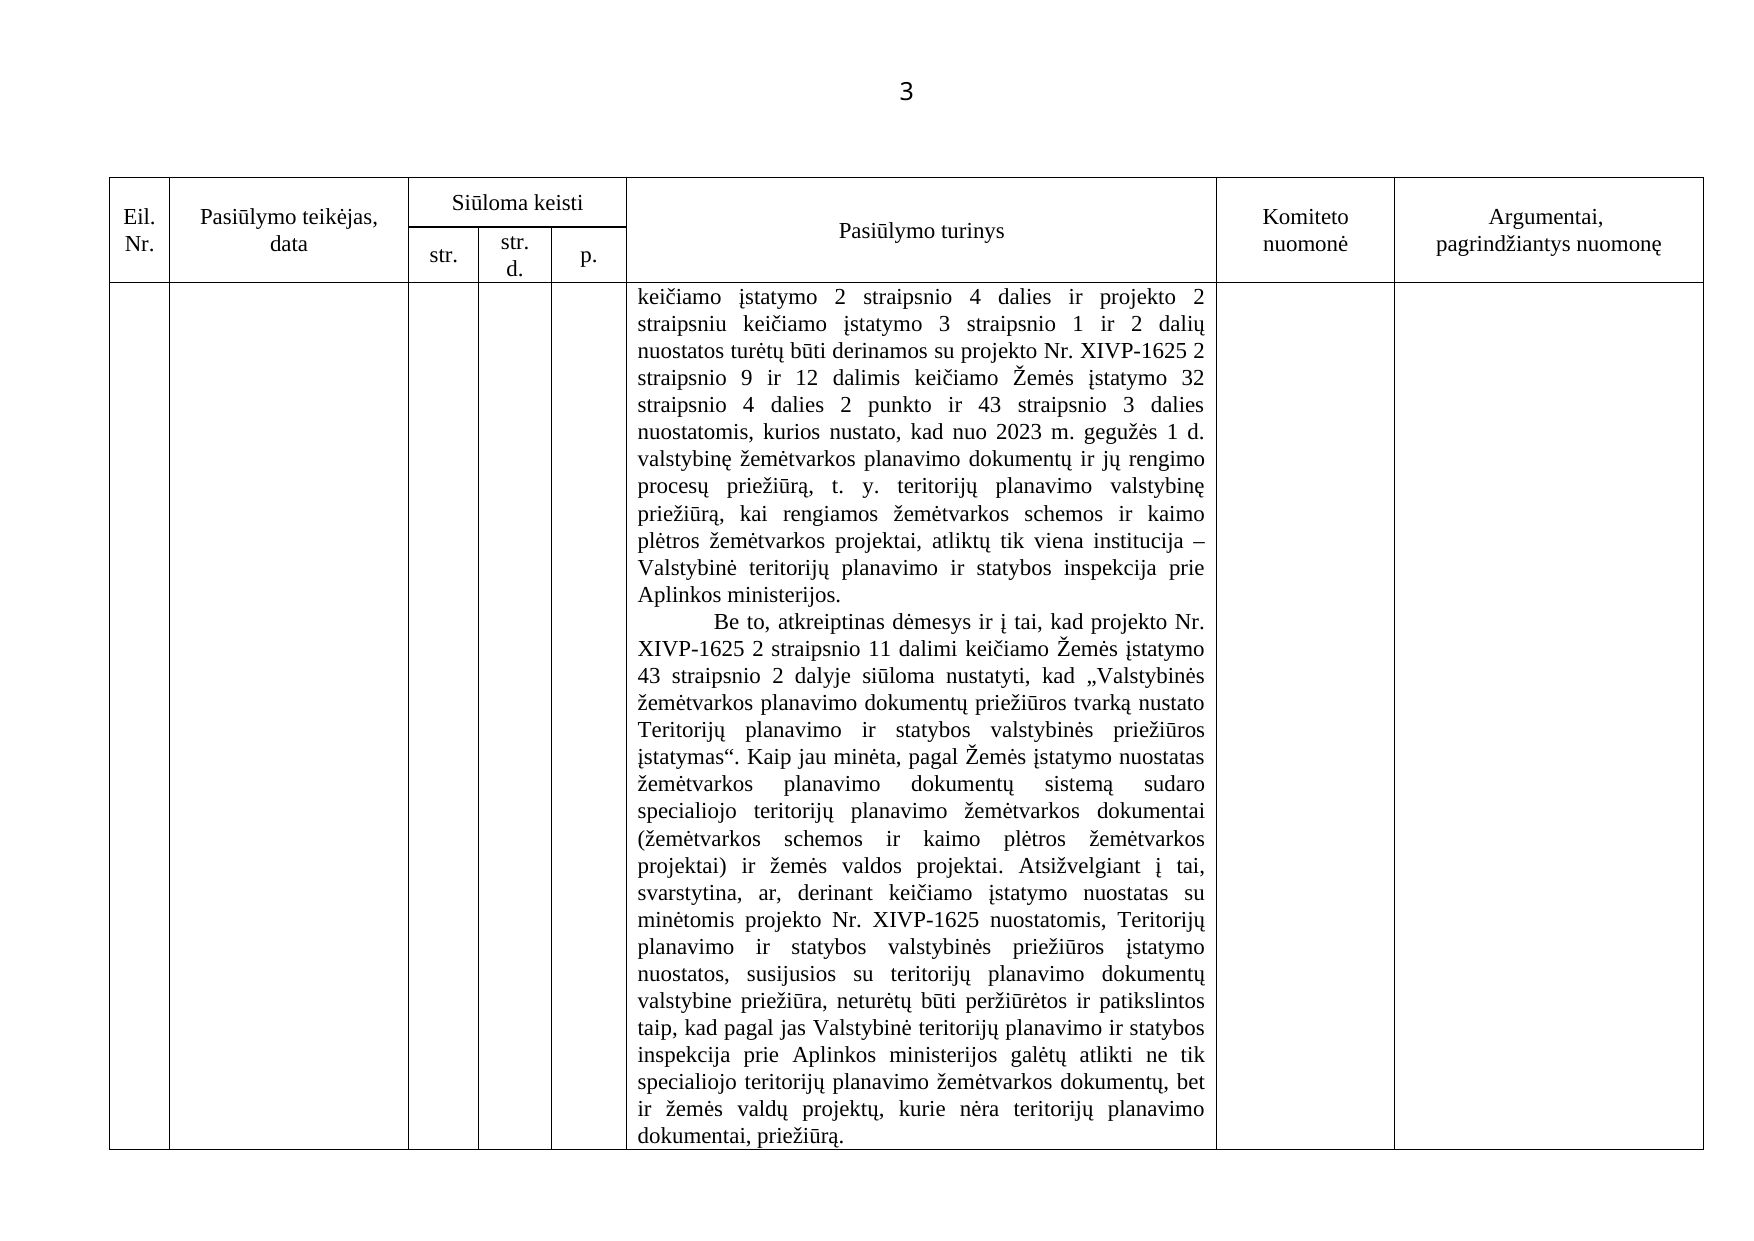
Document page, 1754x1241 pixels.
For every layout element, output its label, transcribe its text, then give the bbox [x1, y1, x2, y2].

table_header Siūloma keisti [409, 178, 626, 226]
table_cell p. [552, 228, 626, 282]
table_header Pasiūlymo teikėjas, data [170, 178, 408, 282]
table_cell [170, 283, 408, 1149]
table_cell [409, 283, 478, 1149]
table_cell [479, 283, 551, 1149]
table_cell [110, 283, 169, 1149]
table_cell str. [409, 228, 478, 282]
table_header Eil. Nr. [110, 178, 169, 282]
table_cell [1395, 283, 1703, 1149]
table_cell keičiamo įstatymo 2 straipsnio 4 dalies ir projekto 2 straipsniu keičiamo įstatymo 3 straipsnio 1 ir 2 dalių nuostatos turėtų būti derinamos su projekto Nr. XIVP-1625 2 straipsnio 9 ir 12 dalimis keičiamo Žemės įstatymo 32 straipsnio 4 dalies 2 punkto ir 43 straipsnio 3 dalies nuostatomis, kurios nustato, kad nuo 2023 m. gegužės 1 d. valstybinę žemėtvarkos planavimo dokumentų ir jų rengimo procesų priežiūrą, t. y. teritorijų planavimo valstybinę priežiūrą, kai rengiamos žemėtvarkos schemos ir kaimo plėtros žemėtvarkos projektai, atliktų tik viena institucija – Valstybinė teritorijų planavimo ir statybos inspekcija prie Aplinkos ministerijos. Be to, atkreiptinas dėmesys ir į tai, kad projekto Nr. XIVP-1625 2 straipsnio 11 dalimi keičiamo Žemės įstatymo 43 straipsnio 2 dalyje siūloma nustatyti, kad „Valstybinės žemėtvarkos planavimo dokumentų priežiūros tvarką nustato Teritorijų planavimo ir statybos valstybinės priežiūros įstatymas“. Kaip jau minėta, pagal Žemės įstatymo nuostatas žemėtvarkos planavimo dokumentų sistemą sudaro specialiojo teritorijų planavimo žemėtvarkos dokumentai (žemėtvarkos schemos ir kaimo plėtros žemėtvarkos projektai) ir žemės valdos projektai. Atsižvelgiant į tai, svarstytina, ar, derinant keičiamo įstatymo nuostatas su minėtomis projekto Nr. XIVP-1625 nuostatomis, Teritorijų planavimo ir statybos valstybinės priežiūros įstatymo nuostatos, susijusios su teritorijų planavimo dokumentų valstybine priežiūra, neturėtų būti peržiūrėtos ir patikslintos taip, kad pagal jas Valstybinė teritorijų planavimo ir statybos inspekcija prie Aplinkos ministerijos galėtų atlikti ne tik specialiojo teritorijų planavimo žemėtvarkos dokumentų, bet ir žemės valdų projektų, kurie nėra teritorijų planavimo dokumentai, priežiūrą. [627, 283, 1216, 1149]
table_cell str. d. [479, 228, 551, 282]
table_header Argumentai, pagrindžiantys nuomonę [1395, 178, 1703, 282]
table_cell [552, 283, 626, 1149]
table_header Komiteto nuomonė [1217, 178, 1394, 282]
table_header Pasiūlymo turinys [627, 178, 1216, 282]
table_cell [1217, 283, 1394, 1149]
